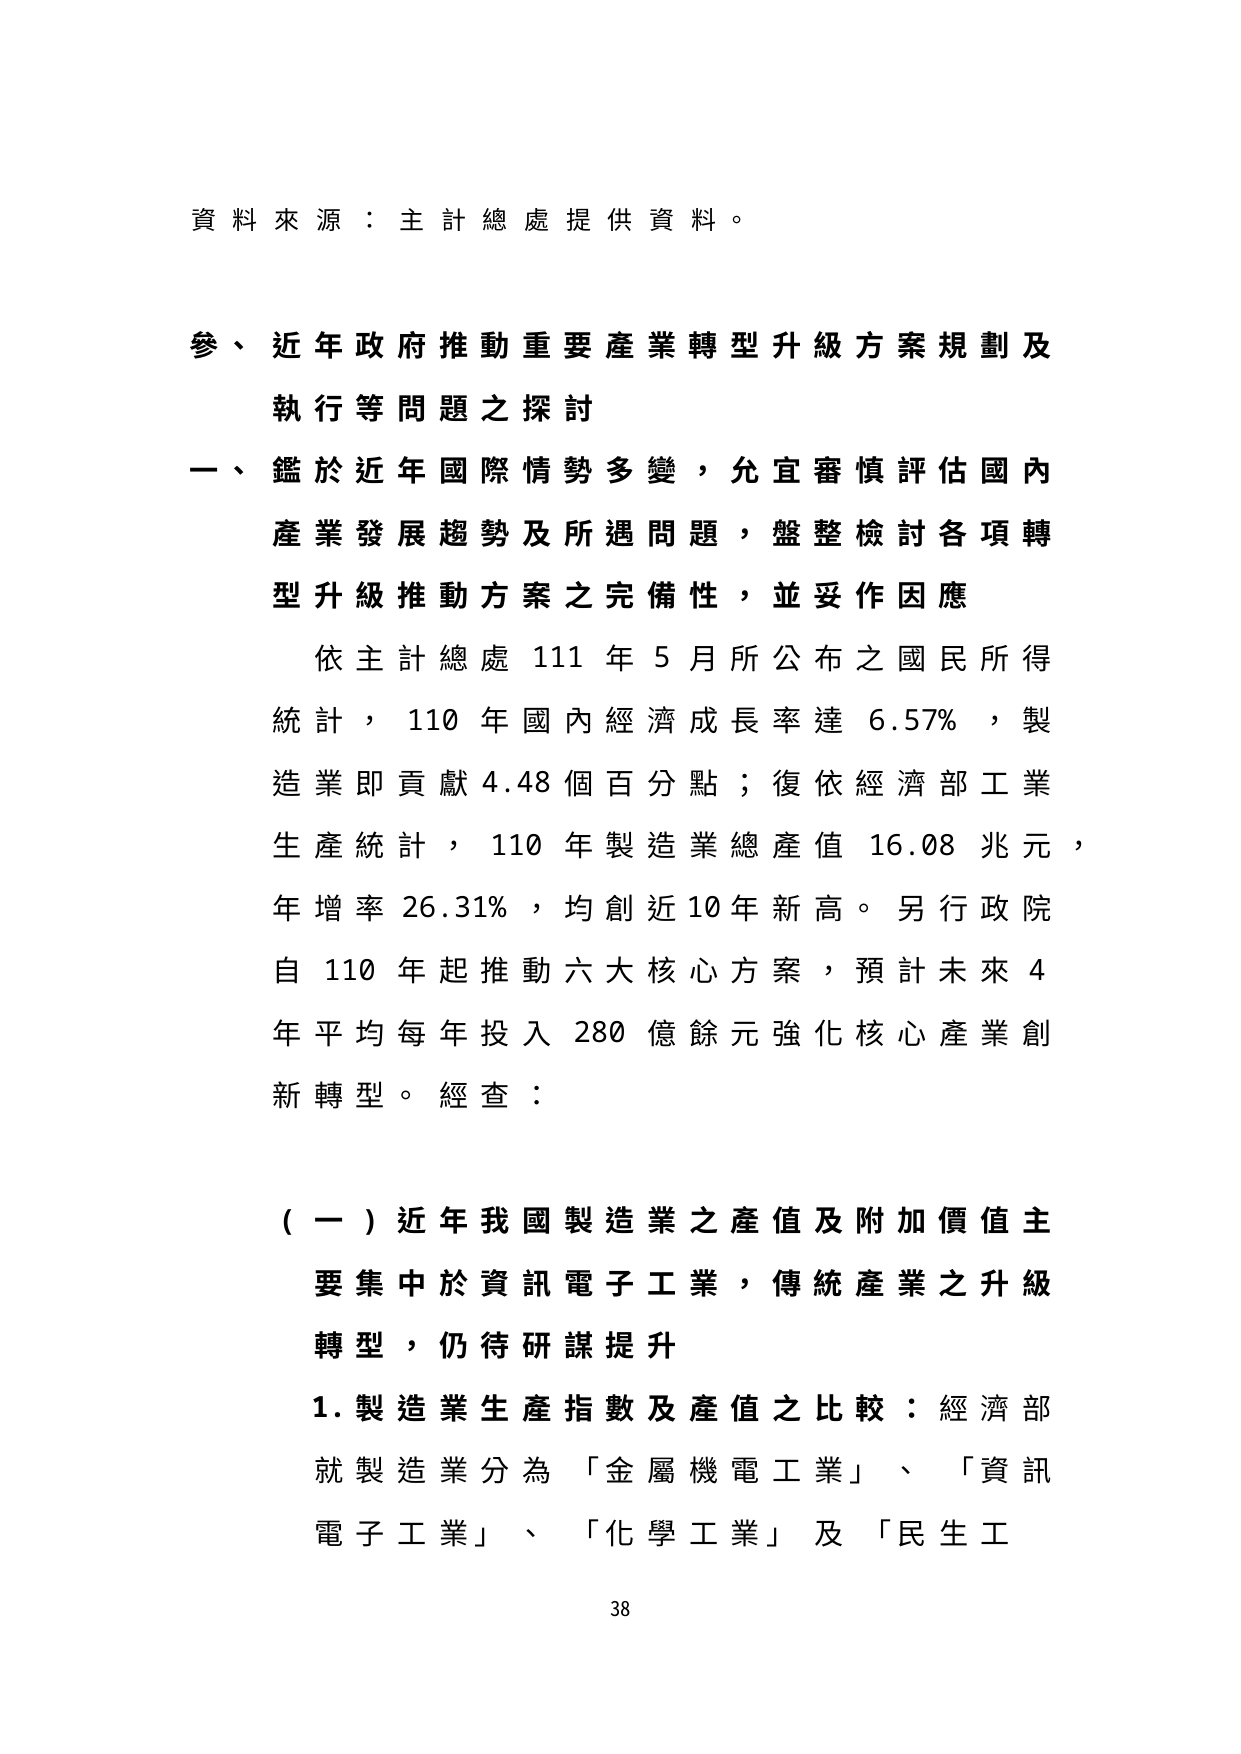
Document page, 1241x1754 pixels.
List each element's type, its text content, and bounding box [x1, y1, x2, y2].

text 1.製造業生產指數及產值之比較：經濟部就製造業分為「金屬機電工業」、「資訊電子工業」、「化學工業」及「民生工業」等四大行業，比較近3年度各行業生產營運情形，資訊電子工業逐年成長，110年度生產指數163.10及產值5.66兆元，居製造業之冠，109及110年度產值攀升逾整體製造業35%，化學及民生工業占比概呈下降，且近3年平均產值較105年增幅6.26%及8.43%，低於整體製造業12.86%(詳表3-1-1)。 [271, 1365, 1058, 1552]
text 一、鑑於近年國際情勢多變，允宜審慎評估國內產業發展趨勢及所遇問題，盤整檢討各項轉型升級推動方案之完備性，並妥作因應 [183, 427, 1058, 615]
text 參、近年政府推動重要產業轉型升級方案規劃及執行等問題之探討 [183, 302, 1058, 427]
text 資料來源：主計總處提供資料。 [183, 177, 1072, 240]
text (一)近年我國製造業之產值及附加價值主要集中於資訊電子工業，傳統產業之升級轉型，仍待研謀提升 [242, 1177, 1058, 1365]
text 依主計總處111年5月所公布之國民所得統計，110年國內經濟成長率達6.57%，製造業即貢獻4.48個百分點；復依經濟部工業生產統計，110年製造業總產值16.08兆元，年增率26.31%，均創近10年新高。另行政院自110年起推動六大核心方案，預計未來4年平均每年投入280億餘元強化核心產業創新轉型。經查： [242, 615, 1058, 1177]
